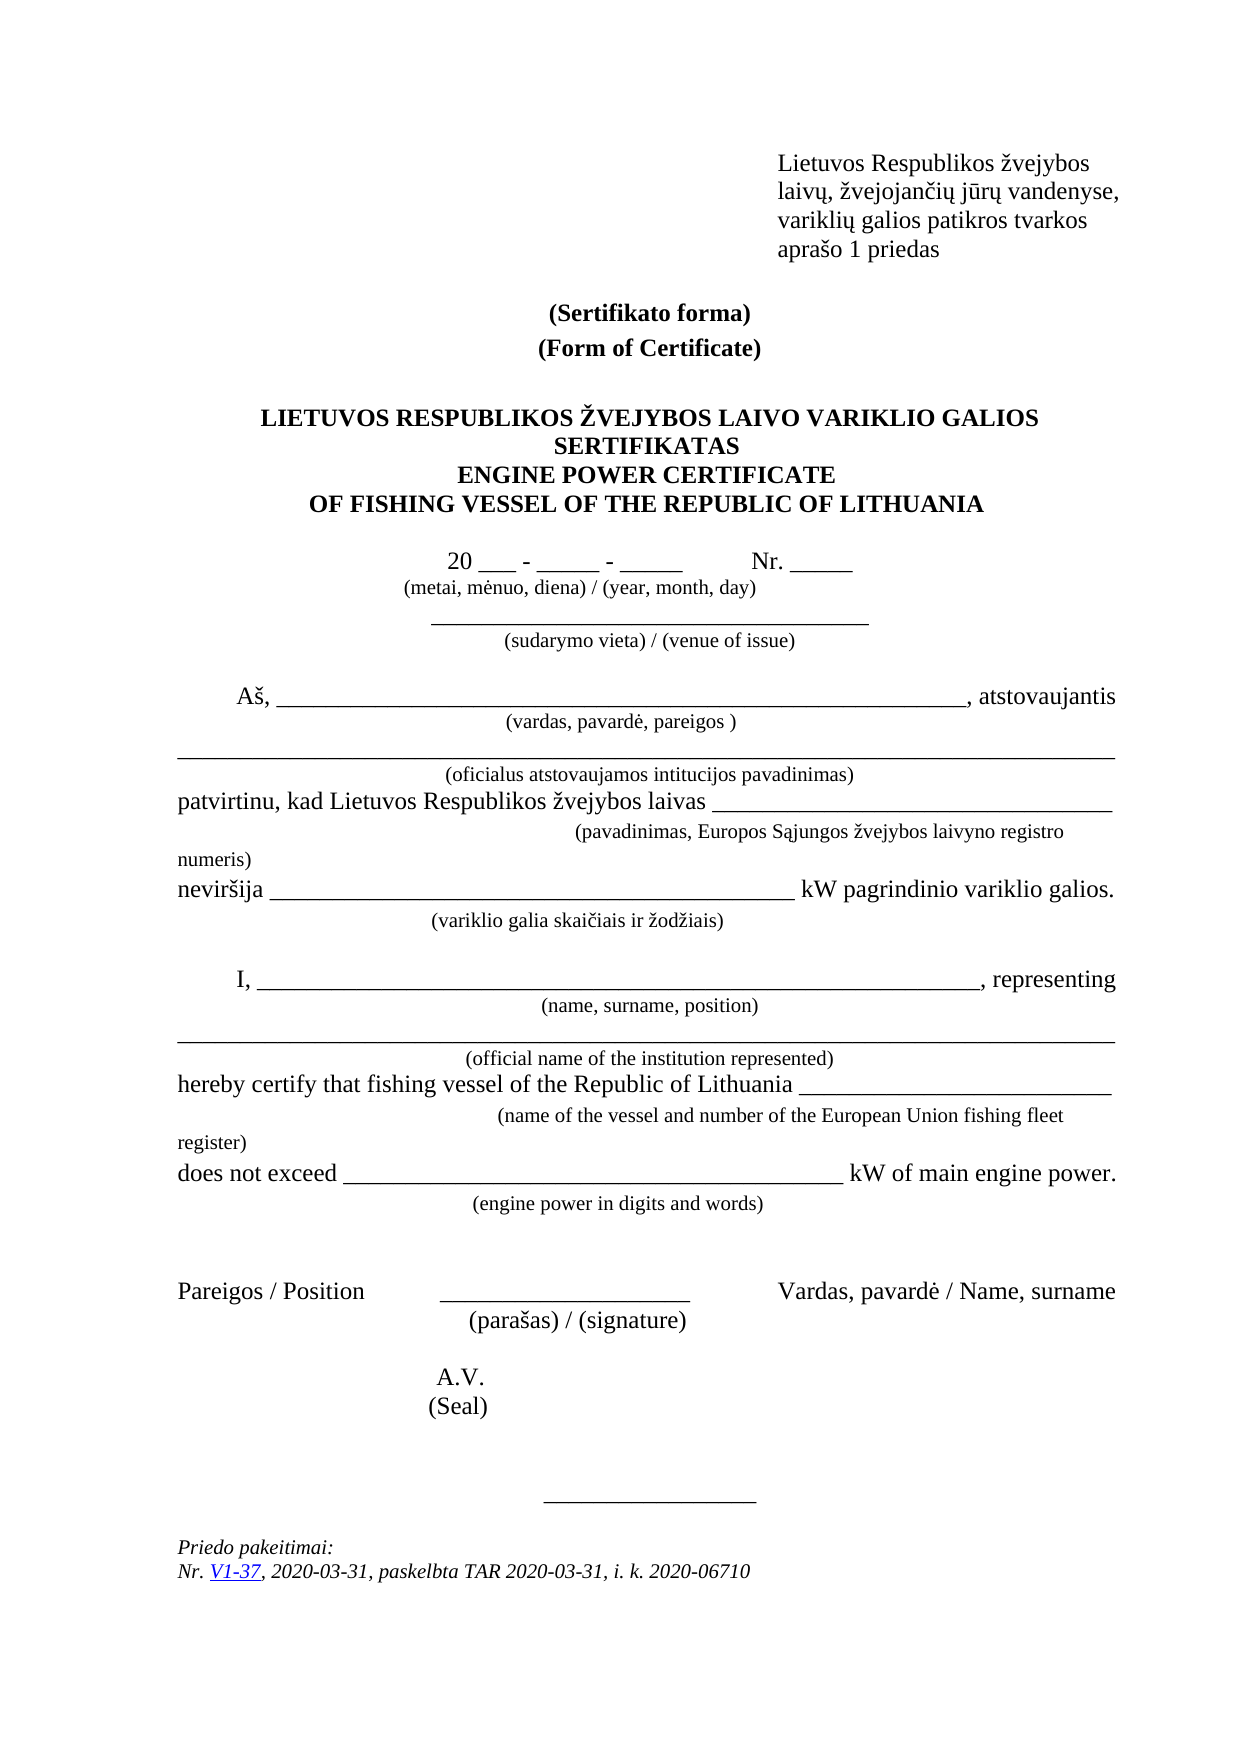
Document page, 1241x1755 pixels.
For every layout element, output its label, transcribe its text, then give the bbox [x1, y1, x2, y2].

text (parašas) / (signature) [177, 1305, 1122, 1333]
text I, , representing [177, 964, 1122, 993]
text (engine power in digits and words) [177, 1191, 1122, 1215]
text (official name of the institution represented) [177, 1046, 1122, 1069]
text 20 ___ - _____ - _____ Nr. _____ [177, 546, 1122, 575]
text Priedo pakeitimai: [177, 1535, 1122, 1559]
text neviršija __________________________________________ kW pagrindinio variklio galios. [177, 874, 1122, 903]
text Lietuvos Respublikos žvejybos LAIVO VARIKLIO GALIOS SERTIFIKATAS [177, 403, 1122, 460]
text A.V. [177, 1362, 1122, 1391]
text Pareigos / Position ____________________ Vardas, pavardė / Name, surname [177, 1276, 1122, 1305]
text Lietuvos Respublikos žvejybos [777, 148, 1122, 176]
text Nr. V1-37, 2020-03-31, paskelbta TAR 2020-03-31, i. k. 2020-06710 [177, 1559, 1122, 1583]
text (Seal) [177, 1391, 1122, 1420]
text laivų, žvejojančių jūrų vandenyse, [777, 176, 1122, 205]
text hereby certify that fishing vessel of the Republic of Lithuania _________________________ [177, 1069, 1122, 1098]
text patvirtinu, kad Lietuvos Respublikos žvejybos laivas ________________________________ [177, 786, 1122, 815]
text of FISHING VESSEL OF the REPUBLIC OF LITHUANIA [177, 489, 1122, 518]
text aprašo 1 priedas [777, 234, 1122, 263]
text variklių galios patikros tvarkos [777, 205, 1122, 234]
text (Form of Certificate) [177, 333, 1122, 361]
text (oficialus atstovaujamos intitucijos pavadinimas) [177, 762, 1122, 786]
text _________________ [177, 1477, 1122, 1506]
text (vardas, pavardė, pareigos ) [177, 709, 1122, 733]
text ___________________________________________________________________________ [177, 733, 1122, 762]
text (metai, mėnuo, diena) / (year, month, day) [177, 575, 1122, 599]
text does not exceed ________________________________________ kW of main engine power. [177, 1158, 1122, 1187]
text (pavadinimas, Europos Sąjungos žvejybos laivyno registro numeris) [177, 819, 1122, 871]
text (Sertifikato forma) [177, 298, 1122, 326]
text Aš, , atstovaujantis [177, 681, 1122, 709]
text (name of the vessel and number of the European Union fishing fleet register) [177, 1103, 1122, 1154]
text ___________________________________ [177, 599, 1122, 628]
text (sudarymo vieta) / (venue of issue) [177, 628, 1122, 652]
text ENGINE POWER CERTIFICATE [177, 460, 1122, 489]
text (name, surname, position) [177, 993, 1122, 1017]
text (variklio galia skaičiais ir žodžiais) [177, 908, 1122, 932]
text ___________________________________________________________________________ [177, 1017, 1122, 1046]
